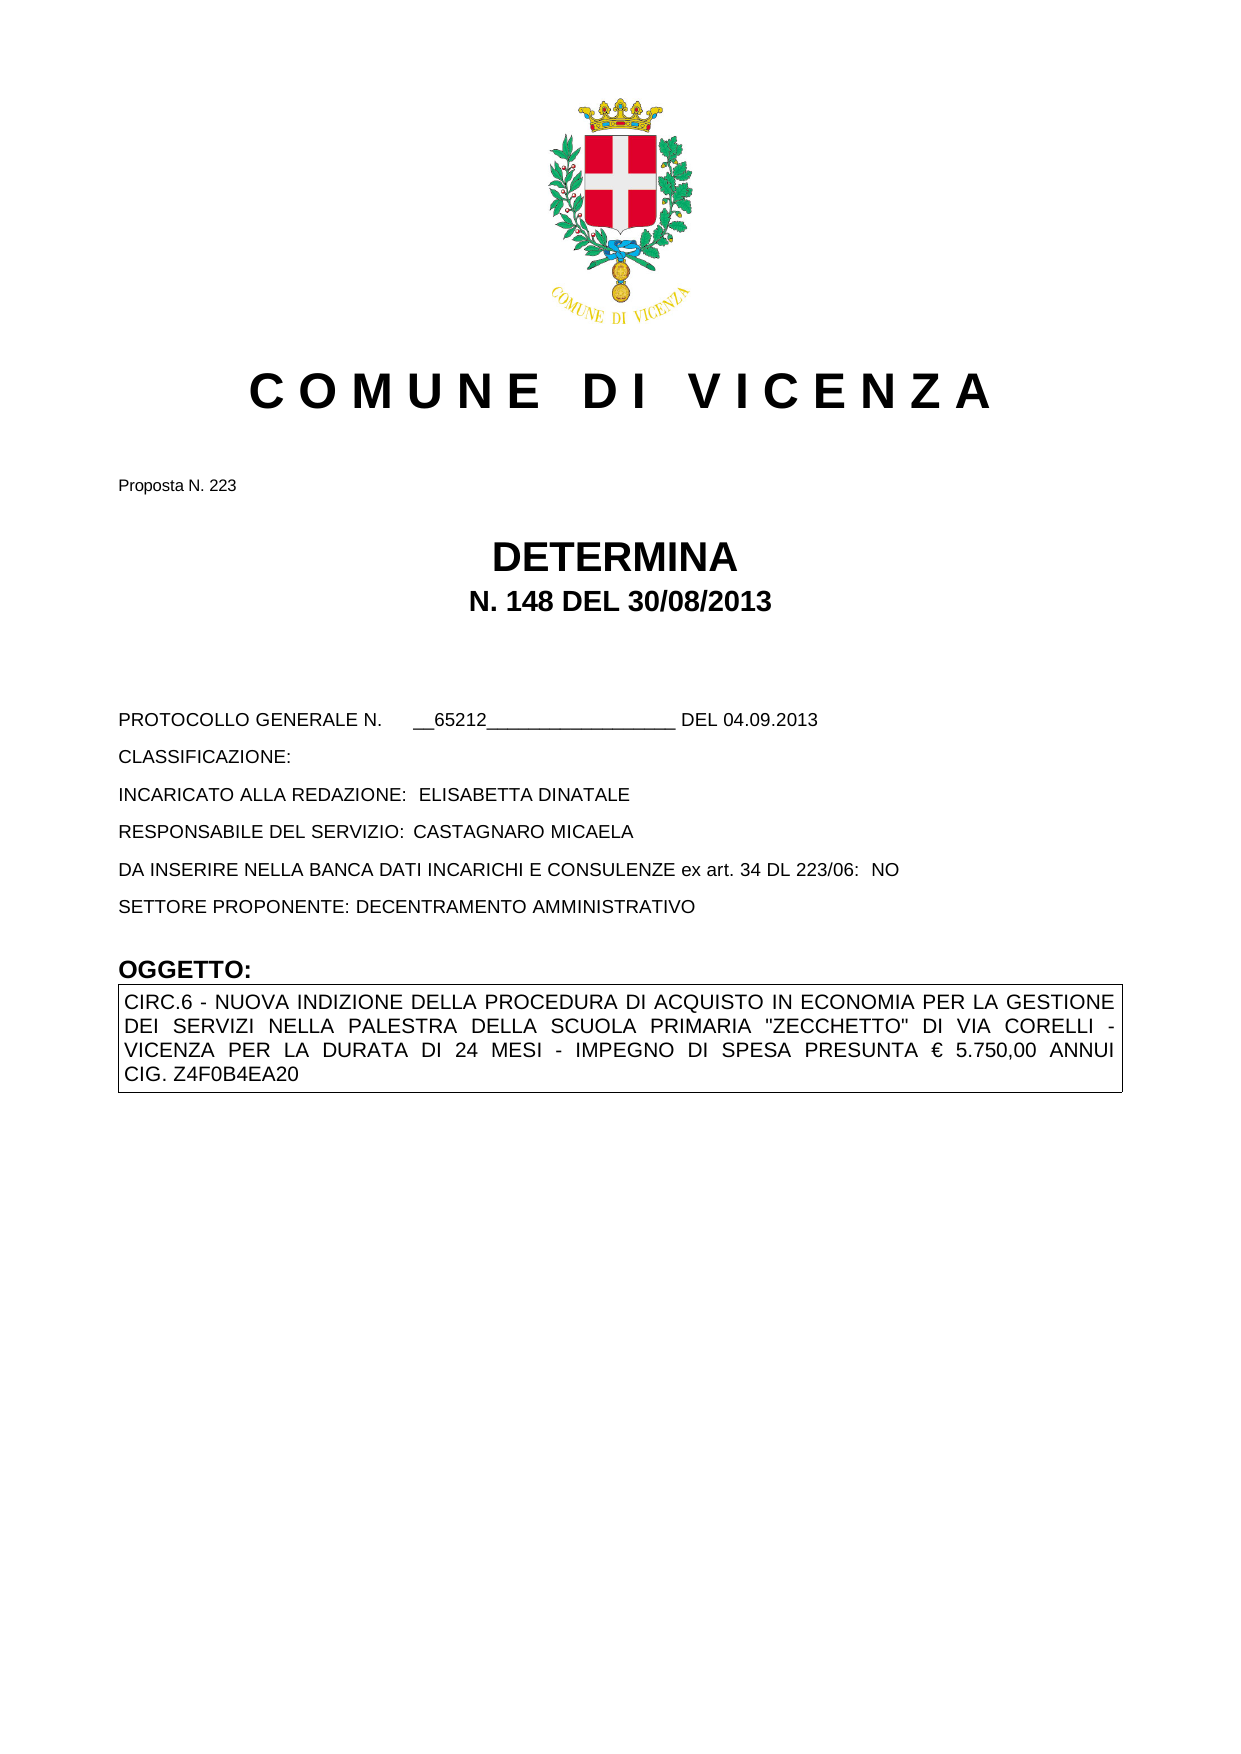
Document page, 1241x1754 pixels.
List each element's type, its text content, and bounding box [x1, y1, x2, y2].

picture [547, 98, 693, 324]
text RESPONSABILE DEL SERVIZIO: CASTAGNARO MICAELA [118, 805, 1122, 843]
text N. 148 DEL 30/08/2013 [118, 580, 1122, 618]
text SETTORE PROPONENTE: DECENTRAMENTO AMMINISTRATIVO [118, 880, 1122, 918]
text Proposta N. 223 [118, 457, 1122, 495]
text DA INSERIRE NELLA BANCA DATI INCARICHI E CONSULENZE ex art. 34 DL 223/06: NO [118, 843, 1122, 880]
text PROTOCOLLO GENERALE N. __65212__________________ DEL 04.09.2013 [118, 693, 1122, 730]
text DETERMINA [118, 532, 1122, 580]
text CLASSIFICAZIONE: [118, 730, 1122, 768]
text INCARICATO ALLA REDAZIONE: ELISABETTA DINATALE [118, 768, 1122, 805]
table_header [118, 419, 1122, 457]
text OGGETTO: [118, 955, 1122, 984]
table_header CIRC.6 - NUOVA INDIZIONE DELLA PROCEDURA DI ACQUISTO IN ECONOMIA PER LA GESTIONE DEI SERVIZI NELLA PALESTRA DELLA SCUOLA PRIMARIA "ZECCHETTO" DI VIA CORELLI - VICENZA PER LA DURATA DI 24 MESI - IMPEGNO DI SPESA PRESUNTA € 5.750,00 ANNUI CIG. Z4F0B4EA20 [119, 985, 1122, 1092]
text C O M U N E D I V I C E N Z A [118, 361, 1122, 419]
